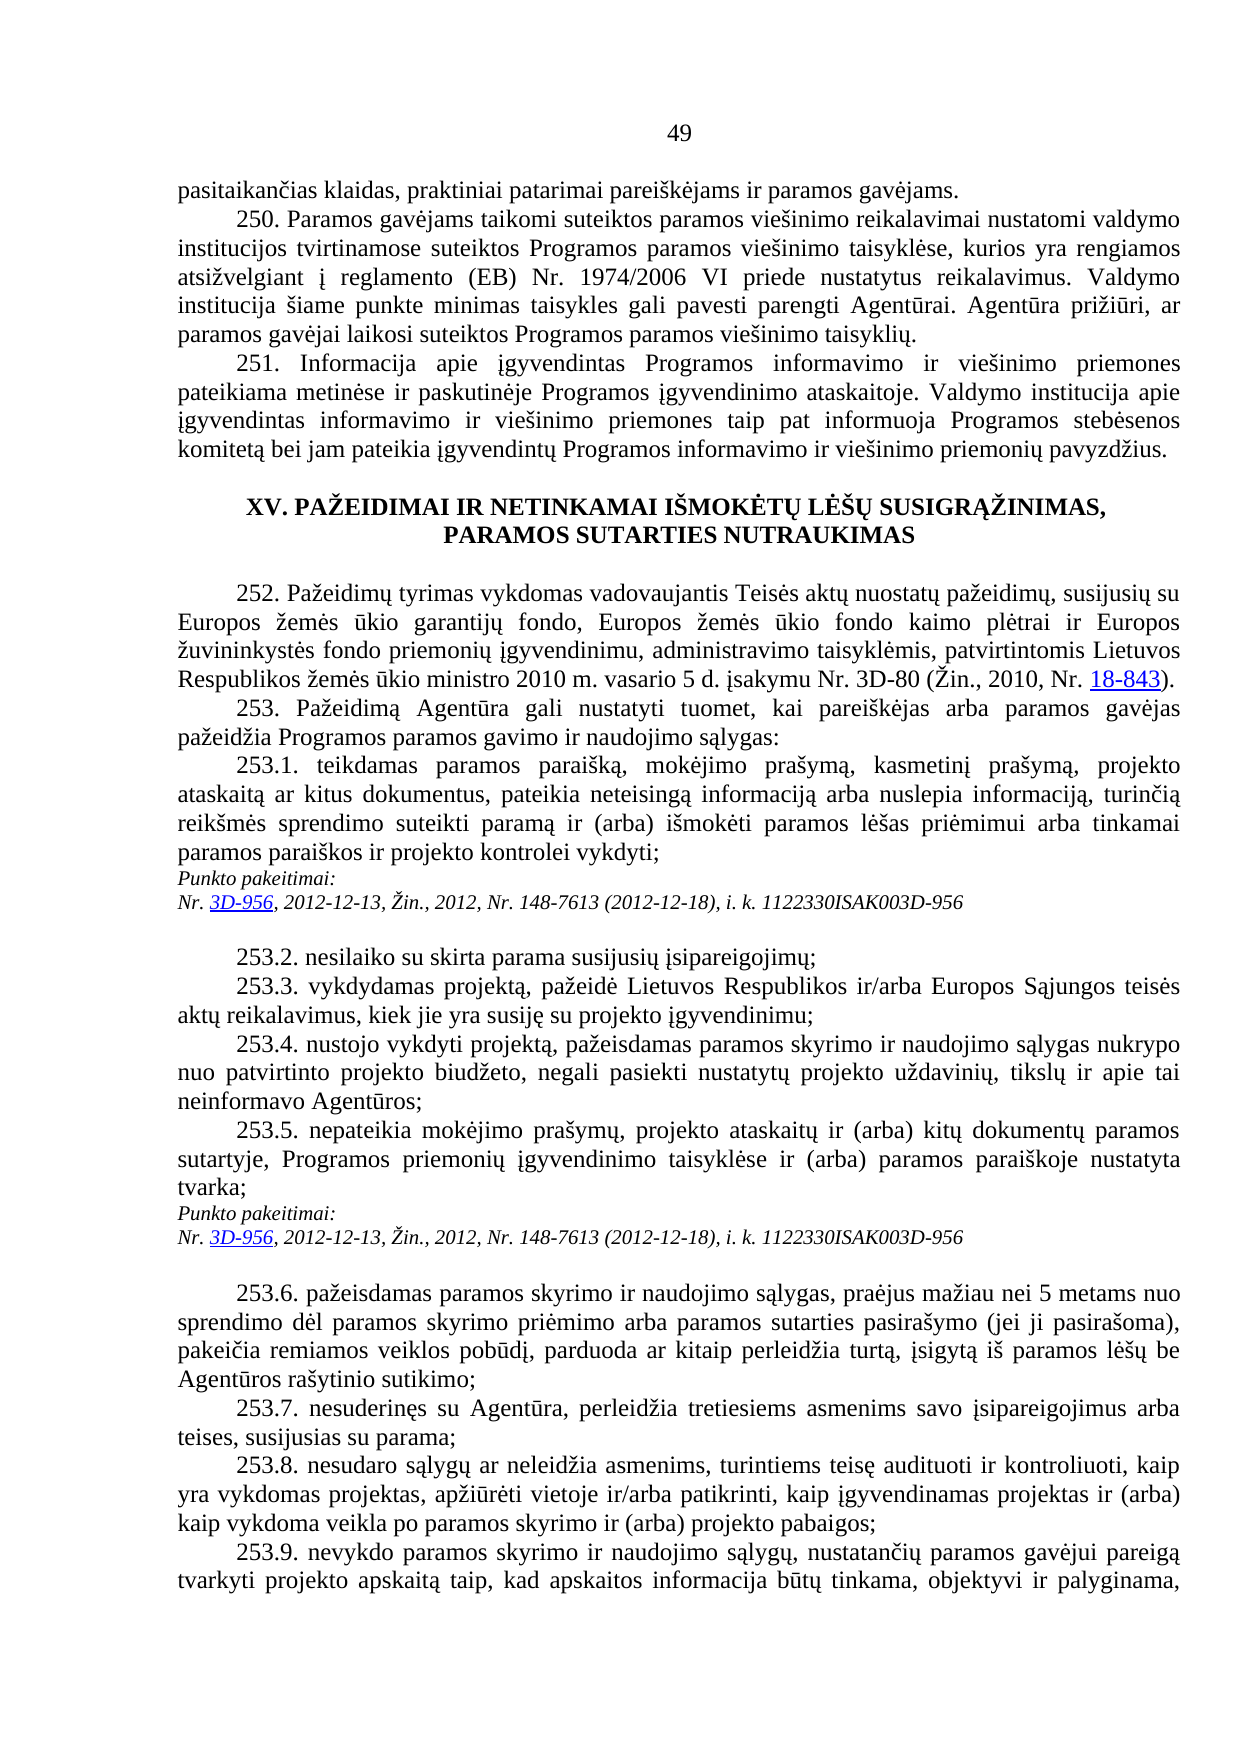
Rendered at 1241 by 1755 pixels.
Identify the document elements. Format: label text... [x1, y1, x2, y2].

text XV. PAŽEIDIMAI IR NETINKAMAI IŠMOKĖTŲ LĖŠŲ SUSIGRĄŽINIMAS, PARAMOS SUTARTIES NUTRAUKIMAS [177, 492, 1181, 549]
text 253.5. nepateikia mokėjimo prašymų, projekto ataskaitų ir (arba) kitų dokumentų paramos sutartyje, Programos priemonių įgyvendinimo taisyklėse ir (arba) paramos paraiškoje nustatyta tvarka; [177, 1115, 1181, 1201]
text 253.9. nevykdo paramos skyrimo ir naudojimo sąlygų, nustatančių paramos gavėjui pareigą tvarkyti projekto apskaitą taip, kad apskaitos informacija būtų tinkama, objektyvi ir palyginama, [177, 1537, 1181, 1594]
text 250. Paramos gavėjams taikomi suteiktos paramos viešinimo reikalavimai nustatomi valdymo institucijos tvirtinamose suteiktos Programos paramos viešinimo taisyklėse, kurios yra rengiamos atsižvelgiant į reglamento (EB) Nr. 1974/2006 VI priede nustatytus reikalavimus. Valdymo institucija šiame punkte minimas taisykles gali pavesti parengti Agentūrai. Agentūra prižiūri, ar paramos gavėjai laikosi suteiktos Programos paramos viešinimo taisyklių. [177, 204, 1181, 348]
text 253.8. nesudaro sąlygų ar neleidžia asmenims, turintiems teisę audituoti ir kontroliuoti, kaip yra vykdomas projektas, apžiūrėti vietoje ir/arba patikrinti, kaip įgyvendinamas projektas ir (arba) kaip vykdoma veikla po paramos skyrimo ir (arba) projekto pabaigos; [177, 1451, 1181, 1537]
text Punkto pakeitimai: [177, 1201, 1181, 1225]
text 253.3. vykdydamas projektą, pažeidė Lietuvos Respublikos ir/arba Europos Sąjungos teisės aktų reikalavimus, kiek jie yra susiję su projekto įgyvendinimu; [177, 971, 1181, 1029]
text 252. Pažeidimų tyrimas vykdomas vadovaujantis Teisės aktų nuostatų pažeidimų, susijusių su Europos žemės ūkio garantijų fondo, Europos žemės ūkio fondo kaimo plėtrai ir Europos žuvininkystės fondo priemonių įgyvendinimu, administravimo taisyklėmis, patvirtintomis Lietuvos Respublikos žemės ūkio ministro 2010 m. vasario 5 d. įsakymu Nr. 3D-80 (Žin., 2010, Nr. 18-843). [177, 578, 1181, 693]
text Punkto pakeitimai: [177, 866, 1181, 890]
text Nr. 3D-956, 2012-12-13, Žin., 2012, Nr. 148-7613 (2012-12-18), i. k. 1122330ISAK003D-956 [177, 1225, 1181, 1249]
text pasitaikančias klaidas, praktiniai patarimai pareiškėjams ir paramos gavėjams. [177, 176, 1181, 204]
text 253.4. nustojo vykdyti projektą, pažeisdamas paramos skyrimo ir naudojimo sąlygas nukrypo nuo patvirtinto projekto biudžeto, negali pasiekti nustatytų projekto uždavinių, tikslų ir apie tai neinformavo Agentūros; [177, 1029, 1181, 1115]
text 253.7. nesuderinęs su Agentūra, perleidžia tretiesiems asmenims savo įsipareigojimus arba teises, susijusias su parama; [177, 1393, 1181, 1451]
text 253. Pažeidimą Agentūra gali nustatyti tuomet, kai pareiškėjas arba paramos gavėjas pažeidžia Programos paramos gavimo ir naudojimo sąlygas: [177, 693, 1181, 751]
text 251. Informacija apie įgyvendintas Programos informavimo ir viešinimo priemones pateikiama metinėse ir paskutinėje Programos įgyvendinimo ataskaitoje. Valdymo institucija apie įgyvendintas informavimo ir viešinimo priemones taip pat informuoja Programos stebėsenos komitetą bei jam pateikia įgyvendintų Programos informavimo ir viešinimo priemonių pavyzdžius. [177, 348, 1181, 463]
text 253.6. pažeisdamas paramos skyrimo ir naudojimo sąlygas, praėjus mažiau nei 5 metams nuo sprendimo dėl paramos skyrimo priėmimo arba paramos sutarties pasirašymo (jei ji pasirašoma), pakeičia remiamos veiklos pobūdį, parduoda ar kitaip perleidžia turtą, įsigytą iš paramos lėšų be Agentūros rašytinio sutikimo; [177, 1278, 1181, 1393]
text 253.1. teikdamas paramos paraišką, mokėjimo prašymą, kasmetinį prašymą, projekto ataskaitą ar kitus dokumentus, pateikia neteisingą informaciją arba nuslepia informaciją, turinčią reikšmės sprendimo suteikti paramą ir (arba) išmokėti paramos lėšas priėmimui arba tinkamai paramos paraiškos ir projekto kontrolei vykdyti; [177, 751, 1181, 866]
text 253.2. nesilaiko su skirta parama susijusių įsipareigojimų; [177, 942, 1181, 971]
text Nr. 3D-956, 2012-12-13, Žin., 2012, Nr. 148-7613 (2012-12-18), i. k. 1122330ISAK003D-956 [177, 890, 1181, 914]
